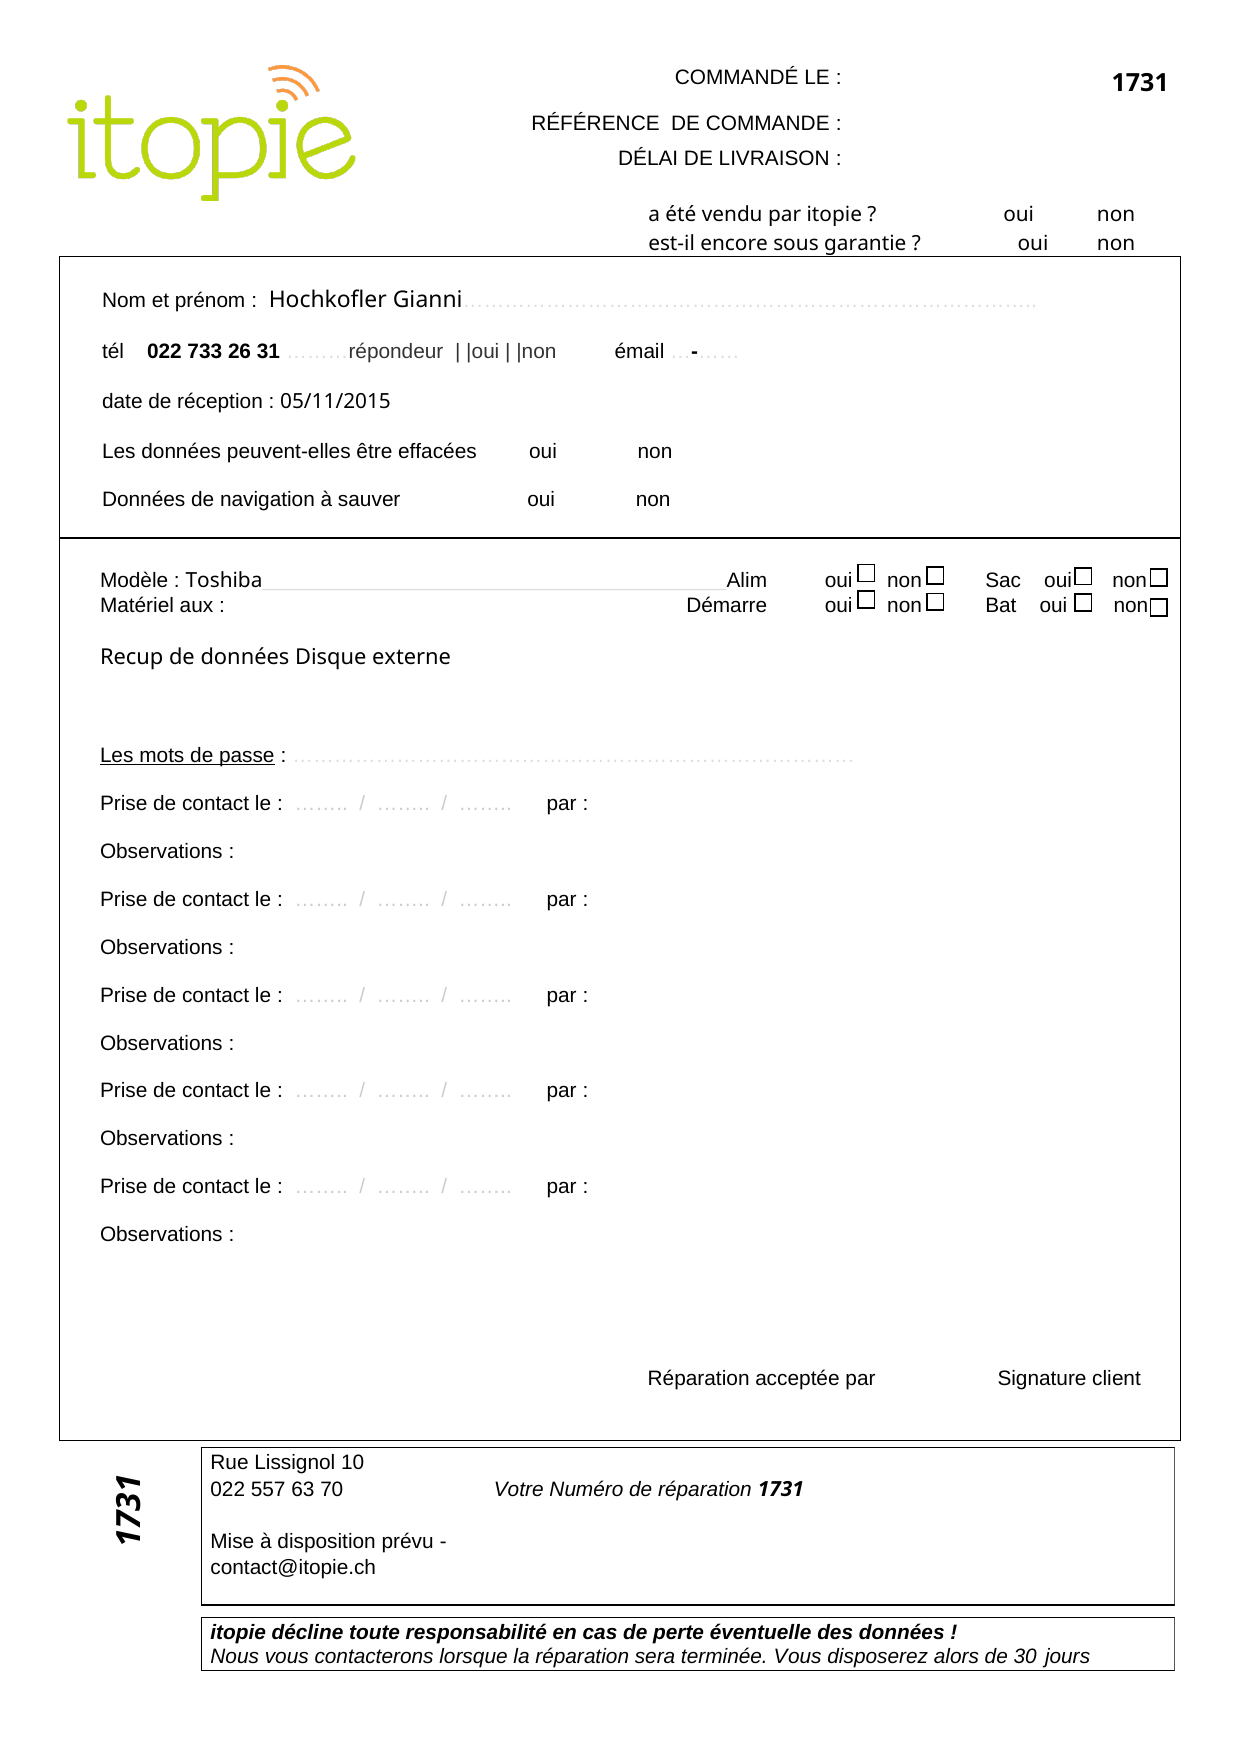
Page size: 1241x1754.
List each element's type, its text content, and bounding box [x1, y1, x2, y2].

table_cell DÉLAI DE LIVRAISON : [490, 140, 847, 175]
text Matériel aux : Démarre oui non Bat oui non [60, 590, 1180, 617]
text Observations : [60, 1027, 1180, 1054]
text Observations : [60, 931, 1180, 958]
text Modèle : Toshiba Alim oui non Sac oui non [60, 562, 856, 590]
table_header Rue Lissignol 10 022 557 63 70 Votre Numéro de réparation 1731 Mise à disposition prévu - contact@itopie.ch [195, 1441, 1180, 1611]
text Modèle : Toshiba Alim oui non Sac oui non [879, 562, 925, 590]
text Prise de contact le : …….. / …….. / …….. par : [60, 979, 1180, 1006]
text Modèle : Toshiba Alim oui non Sac oui non [948, 562, 1180, 590]
text Réparation acceptée par Signature client [60, 1363, 1180, 1390]
text Données de navigation à sauver oui non [60, 484, 1180, 511]
text Observations : [60, 1219, 1180, 1246]
table_cell [847, 105, 1180, 140]
table_cell [847, 140, 1180, 175]
table_header 1731 [847, 59, 1180, 104]
text date de réception : 05/11/2015 [60, 383, 1180, 415]
text Les mots de passe : ……………………………………………………………………… [60, 740, 1180, 767]
table_cell itopie décline toute responsabilité en cas de perte éventuelle des données ! Nous vous contacterons lorsque la réparation sera terminée. Vous disposerez alors de 30 jours [195, 1611, 1180, 1677]
text Observations : [60, 1123, 1180, 1150]
text Les données peuvent-elles être effacées oui non [60, 436, 1180, 463]
text Prise de contact le : …….. / …….. / …….. par : [60, 1171, 1180, 1198]
table_header COMMANDÉ LE : [490, 59, 847, 104]
text Recup de données Disque externe [60, 638, 1180, 671]
text a été vendu par itopie ? oui non [59, 199, 1181, 228]
text Prise de contact le : …….. / …….. / …….. par : [60, 788, 1180, 815]
table_cell RÉFÉRENCE DE COMMANDE : [490, 105, 847, 140]
text est-il encore sous garantie ? oui non [59, 228, 1181, 256]
text Prise de contact le : …….. / …….. / …….. par : [60, 1075, 1180, 1102]
text Prise de contact le : …….. / …….. / …….. par : [60, 883, 1180, 911]
table_header 1731 [59, 1441, 195, 1677]
picture [67, 65, 356, 201]
text Nom et prénom : Hochkofler Gianni……………………………………………………………………….. [60, 280, 1180, 314]
text tél 022 733 26 31 ………répondeur | |oui | |non émail …-…… [60, 335, 1180, 362]
text Observations : [60, 836, 1180, 863]
